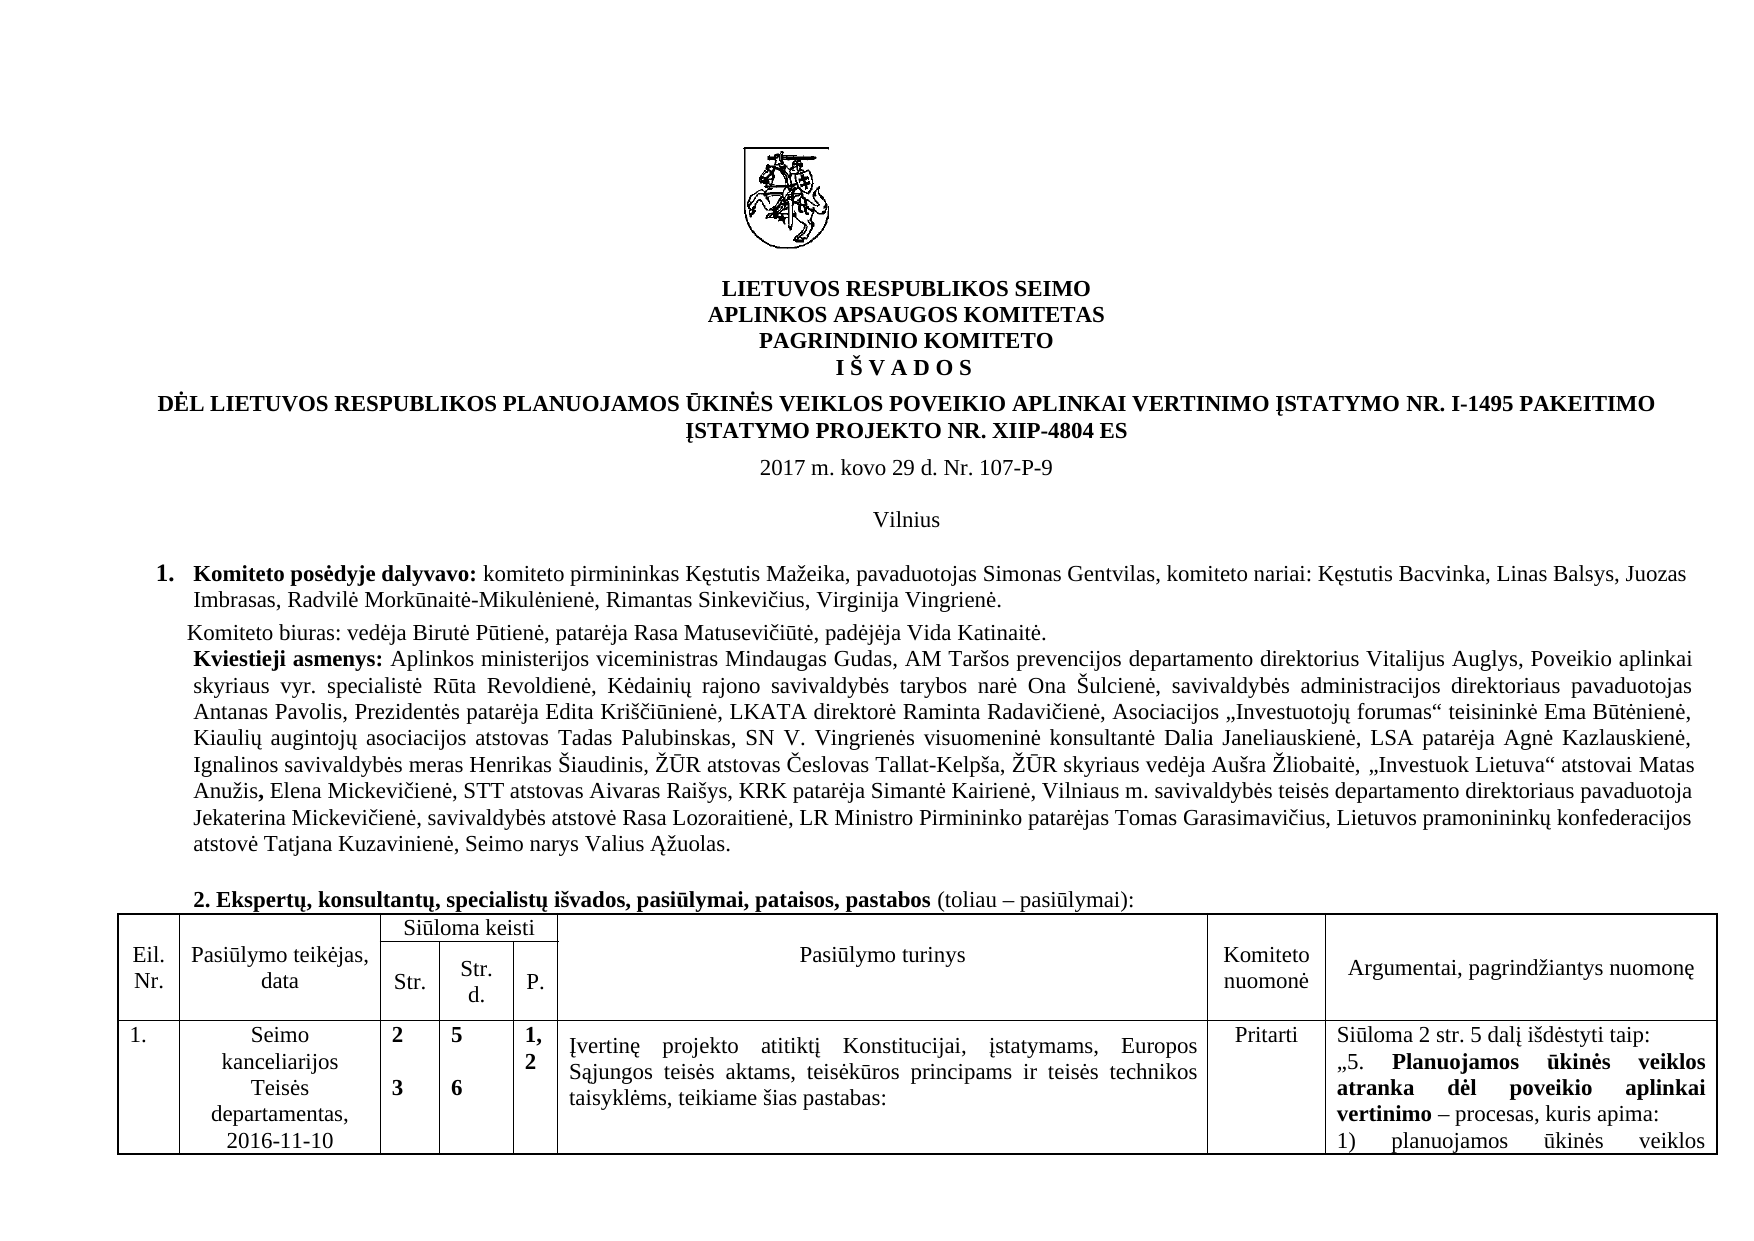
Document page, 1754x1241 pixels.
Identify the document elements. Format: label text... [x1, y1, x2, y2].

table_cell 5 6 [440, 1021, 513, 1153]
table_header Pasiūlymo teikėjas, data [180, 915, 380, 1020]
table_header Argumentai, pagrindžiantys nuomonę [1326, 915, 1716, 1020]
table_cell Siūloma 2 str. 5 dalį išdėstyti taip: „5. Planuojamos ūkinės veiklos atranka dėl poveikio aplinkai vertinimo – procesas, kuris apima: 1) planuojamos ūkinės veiklos [1326, 1021, 1716, 1153]
text Vilnius [118, 506, 1694, 533]
subtitle I Š V A D O S [118, 354, 1694, 380]
text Komiteto biuras: vedėja Birutė Pūtienė, patarėja Rasa Matusevičiūtė, padėjėja Vida Katinaitė. [118, 619, 1694, 645]
table_header Siūloma keisti [381, 915, 557, 941]
text 2. Ekspertų, konsultantų, specialistų išvados, pasiūlymai, pataisos, pastabos (toliau – pasiūlymai): [118, 886, 1694, 913]
subtitle Komiteto posėdyje dalyvavo: komiteto pirmininkas Kęstutis Mažeika, pavaduotojas Simonas Gentvilas, komiteto nariai: Kęstutis Bacvinka, Linas Balsys, Juozas Imbrasas, Radvilė Morkūnaitė-Mikulėnienė, Rimantas Sinkevičius, Virginija Vingrienė. [156, 558, 1694, 613]
table_cell 1,2 [514, 1021, 557, 1153]
table_header Komiteto nuomonė [1208, 915, 1325, 1020]
text Kviestieji asmenys: Aplinkos ministerijos viceministras Mindaugas Gudas, AM Taršos prevencijos departamento direktorius Vitalijus Auglys, Poveikio aplinkai skyriaus vyr. specialistė Rūta Revoldienė, Kėdainių rajono savivaldybės tarybos narė Ona Šulcienė, savivaldybės administracijos direktoriaus pavaduotojas Antanas Pavolis, Prezidentės patarėja Edita Kriščiūnienė, LKATA direktorė Raminta Radavičienė, Asociacijos „Investuotojų forumas“ teisininkė Ema Būtėnienė, Kiaulių augintojų asociacijos atstovas Tadas Palubinskas, SN V. Vingrienės visuomeninė konsultantė Dalia Janeliauskienė, LSA patarėja Agnė Kazlauskienė, Ignalinos savivaldybės meras Henrikas Šiaudinis, ŽŪR atstovas Česlovas Tallat-Kelpša, ŽŪR skyriaus vedėja Aušra Žliobaitė, „Investuok Lietuva“ atstovai Matas Anužis, Elena Mickevičienė, STT atstovas Aivaras Raišys, KRK patarėja Simantė Kairienė, Vilniaus m. savivaldybės teisės departamento direktoriaus pavaduotoja Jekaterina Mickevičienė, savivaldybės atstovė Rasa Lozoraitienė, LR Ministro Pirmininko patarėjas Tomas Garasimavičius, Lietuvos pramonininkų konfederacijos atstovė Tatjana Kuzavinienė, Seimo narys Valius Ąžuolas. [193, 645, 1694, 856]
table_cell 2 3 [381, 1021, 439, 1153]
table_cell Įvertinę projekto atitiktį Konstitucijai, įstatymams, Europos Sąjungos teisės aktams, teisėkūros principams ir teisės technikos taisyklėms, teikiame šias pastabas: [558, 1021, 1207, 1153]
table_cell Seimo kanceliarijos Teisės departamentas, 2016-11-10 [180, 1021, 380, 1153]
subtitle PAGRINDINIO KOMITETO [118, 327, 1694, 354]
table_header Eil. Nr. [119, 915, 179, 1020]
text 2017 m. kovo 29 d. Nr. 107-P-9 [118, 454, 1694, 480]
text DĖL LIETUVOS RESPUBLIKOS PLANUOJAMOS ŪKINĖS VEIKLOS POVEIKIO APLINKAI VERTINIMO ĮSTATYMO nr. i-1495 PAKEITIMO ĮSTATYMO PROJEKTO NR. XIIP-4804 ES [118, 391, 1694, 443]
text LIETUVOS RESPUBLIKOS SEIMO [118, 275, 1694, 301]
table_cell Str. d. [440, 942, 513, 1020]
table_cell 1. [119, 1021, 179, 1153]
table_cell Str. [381, 942, 439, 1020]
table_header Pasiūlymo turinys [558, 915, 1207, 1020]
table_cell P. [514, 942, 557, 1020]
text APLINKOS APSAUGOS komitetas [118, 301, 1694, 327]
table_cell Pritarti [1208, 1021, 1325, 1153]
